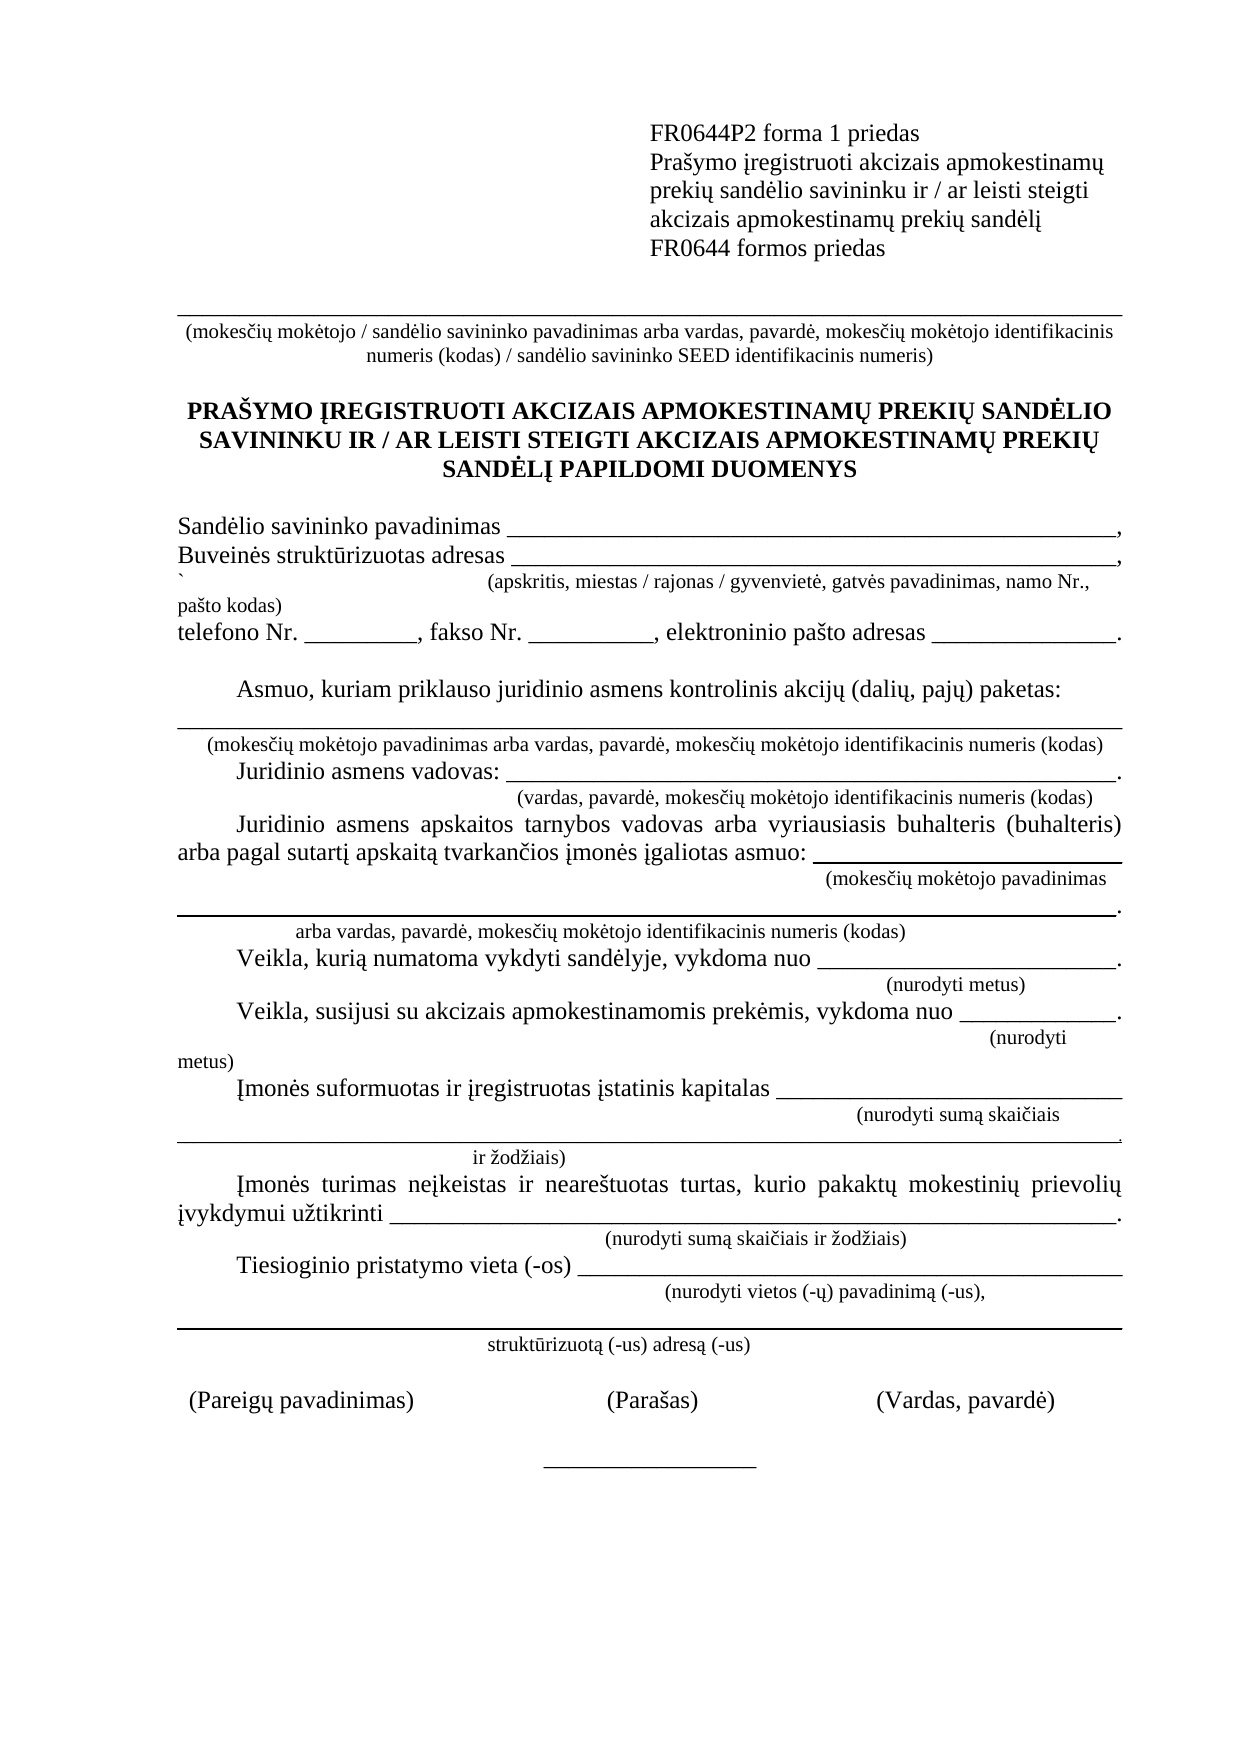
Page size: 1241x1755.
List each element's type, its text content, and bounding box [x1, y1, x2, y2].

text Juridinio asmens apskaitos tarnybos vadovas arba vyriausiasis buhalteris (buhalteris) arba pagal sutartį apskaitą tvarkančios įmonės įgaliotas asmuo: [177, 809, 1122, 866]
text _ [177, 703, 1122, 728]
text FR0644P2 forma 1 priedas [649, 118, 1122, 147]
table_header (Parašas) [496, 1385, 809, 1413]
text Įmonės suformuotas ir įregistruotas įstatinis kapitalas [177, 1073, 1122, 1102]
text (nurodyti metus) [177, 1025, 1122, 1073]
text telefono Nr. _________, fakso Nr. __________, elektroninio pašto adresas . [177, 617, 1122, 646]
text _________________ [177, 1442, 1122, 1471]
text Buveinės struktūrizuotas adresas , [177, 540, 1122, 569]
text akcizais apmokestinamų prekių sandėlį [649, 204, 1122, 233]
text Veikla, susijusi su akcizais apmokestinamomis prekėmis, vykdoma nuo . [177, 996, 1122, 1025]
text _ [177, 291, 1122, 315]
text (mokesčių mokėtojo / sandėlio savininko pavadinimas arba vardas, pavardė, mokesčių mokėtojo identifikacinis numeris (kodas) / sandėlio savininko SEED identifikacinis numeris) [177, 319, 1122, 367]
text ir žodžiais) [177, 1145, 1122, 1169]
text Asmuo, kuriam priklauso juridinio asmens kontrolinis akcijų (dalių, pajų) paketas: [177, 674, 1122, 703]
text (nurodyti sumą skaičiais ir žodžiais) [390, 1226, 1122, 1250]
text (nurodyti sumą skaičiais [177, 1102, 1122, 1126]
text _ [177, 1303, 1122, 1328]
table_header (Vardas, pavardė) [809, 1385, 1122, 1413]
table_header (Pareigų pavadinimas) [177, 1385, 496, 1413]
text struktūrizuotą (-us) adresą (-us) [177, 1332, 1122, 1356]
text Prašymo įregistruoti akcizais apmokestinamų [649, 147, 1122, 176]
text Tiesioginio pristatymo vieta (-os) [177, 1250, 1122, 1279]
text ` (apskritis, miestas / rajonas / gyvenvietė, gatvės pavadinimas, namo Nr., pašto kodas) [177, 569, 1122, 617]
text (mokesčių mokėtojo pavadinimas arba vardas, pavardė, mokesčių mokėtojo identifikacinis numeris (kodas) [177, 732, 1122, 756]
text prekių sandėlio savininku ir / ar leisti steigti [649, 176, 1122, 204]
text (mokesčių mokėtojo pavadinimas [815, 866, 1122, 890]
text (vardas, pavardė, mokesčių mokėtojo identifikacinis numeris (kodas) [177, 785, 1122, 809]
text Įmonės turimas neįkeistas ir neareštuotas turtas, kurio pakaktų mokestinių prievolių įvykdymui užtikrinti . [177, 1169, 1122, 1226]
text arba vardas, pavardė, mokesčių mokėtojo identifikacinis numeris (kodas) [177, 919, 1122, 943]
text PRAŠYMO ĮREGISTRUOTI AKCIZAIS APMOKESTINAMŲ PREKIŲ SANDĖLIO SAVININKU IR / AR LEISTI STEIGTI AKCIZAIS APMOKESTINAMŲ PREKIŲ SANDĖLĮ PAPILDOMI DUOMENYS [177, 396, 1122, 482]
text _ . [177, 890, 1122, 919]
text Juridinio asmens vadovas: . [177, 756, 1122, 785]
text Sandėlio savininko pavadinimas , [177, 511, 1122, 540]
text (nurodyti metus) [177, 972, 1122, 996]
text Veikla, kurią numatoma vykdyti sandėlyje, vykdoma nuo . [177, 943, 1122, 972]
text _ . [177, 1126, 1122, 1142]
text FR0644 formos priedas [649, 233, 1122, 262]
text (nurodyti vietos (-ų) pavadinimą (-us), [177, 1279, 1122, 1303]
